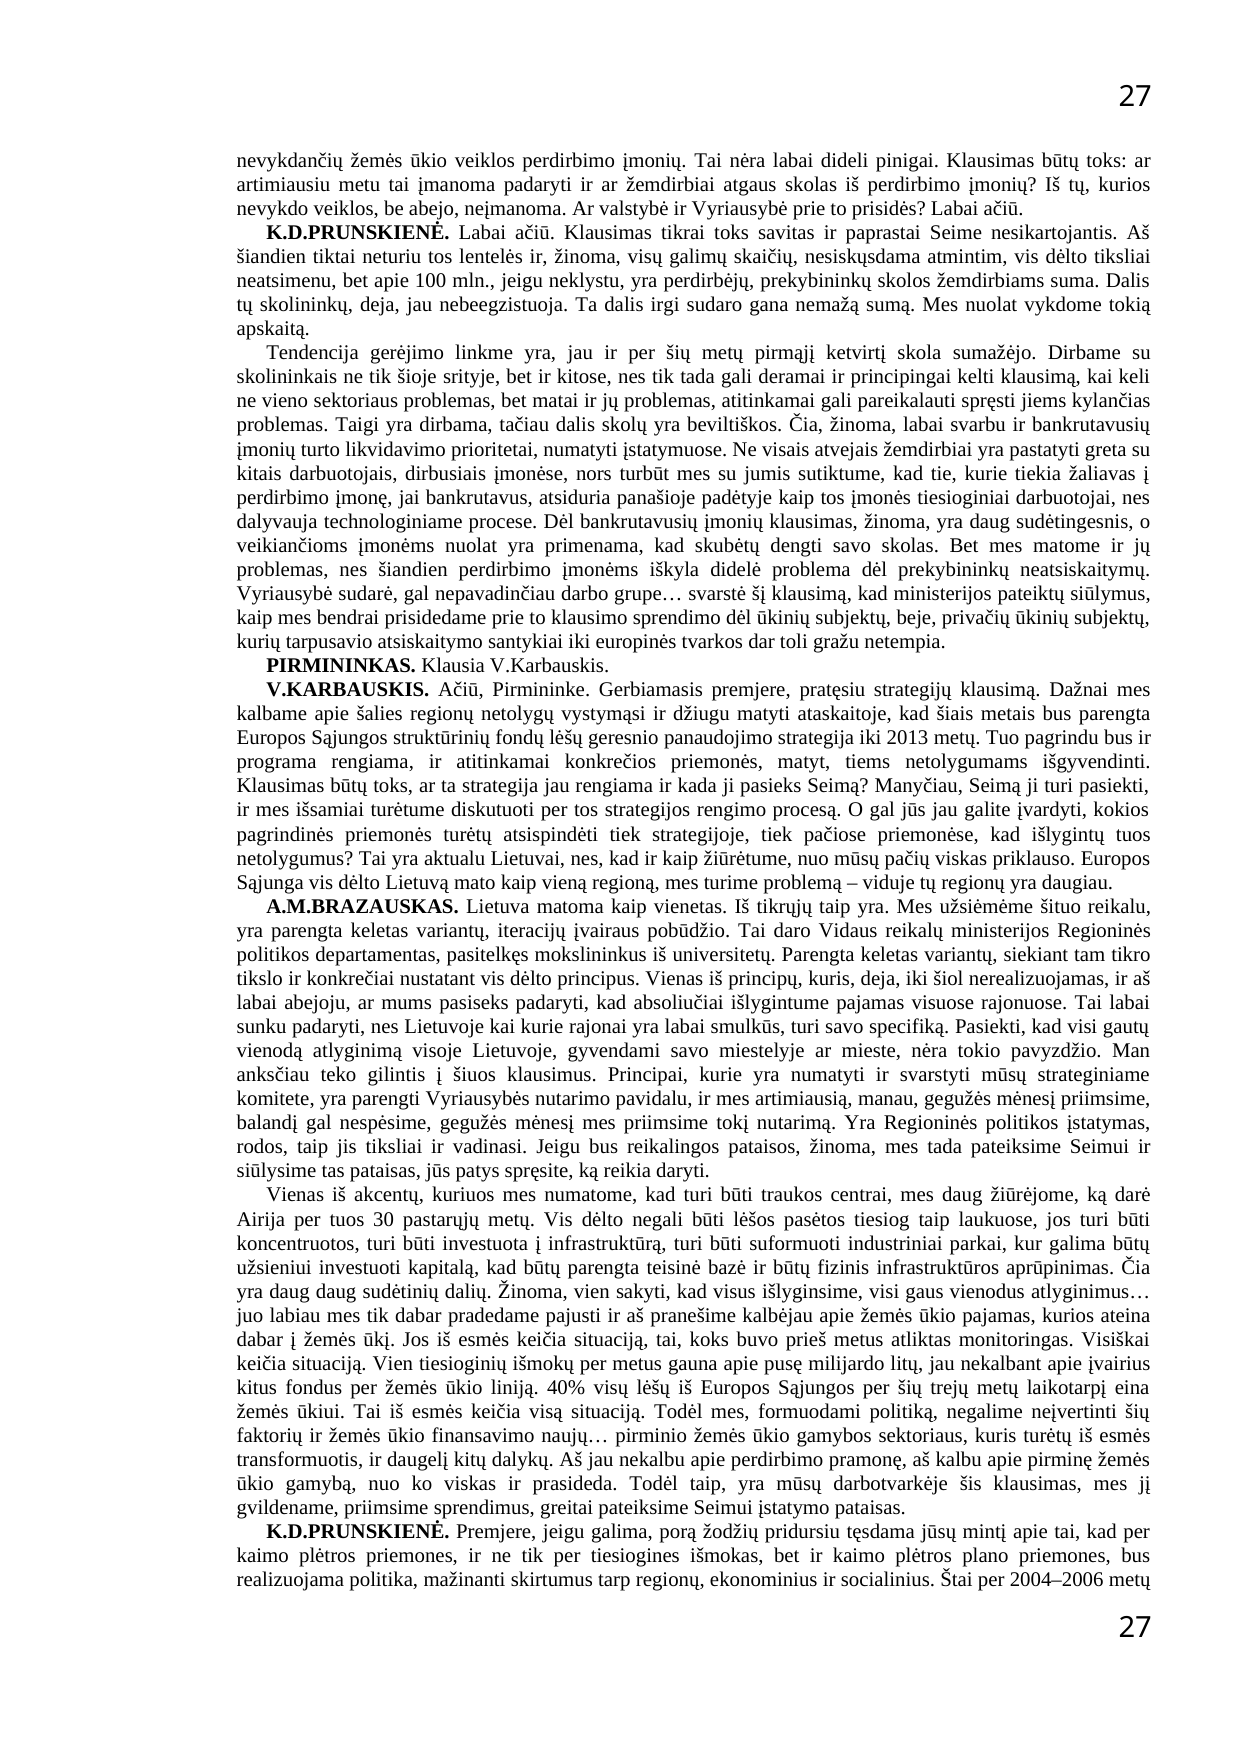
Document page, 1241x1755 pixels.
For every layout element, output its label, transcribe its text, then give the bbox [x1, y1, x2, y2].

text nevykdančių žemės ūkio veiklos perdirbimo įmonių. Tai nėra labai dideli pinigai. Klausimas būtų toks: ar artimiausiu metu tai įmanoma padaryti ir ar žemdirbiai atgaus skolas iš perdirbimo įmonių? Iš tų, kurios nevykdo veiklos, be abejo, neįmanoma. Ar valstybė ir Vyriausybė prie to prisidės? Labai ačiū. [236, 148, 1152, 220]
text A.M.BRAZAUSKAS. Lietuva matoma kaip vienetas. Iš tikrųjų taip yra. Mes užsiėmėme šituo reikalu, yra parengta keletas variantų, iteracijų įvairaus pobūdžio. Tai daro Vidaus reikalų ministerijos Regioninės politikos departamentas, pasitelkęs mokslininkus iš universitetų. Parengta keletas variantų, siekiant tam tikro tikslo ir konkrečiai nustatant vis dėlto principus. Vienas iš principų, kuris, deja, iki šiol nerealizuojamas, ir aš labai abejoju, ar mums pasiseks padaryti, kad absoliučiai išlygintume pajamas visuose rajonuose. Tai labai sunku padaryti, nes Lietuvoje kai kurie rajonai yra labai smulkūs, turi savo specifiką. Pasiekti, kad visi gautų vienodą atlyginimą visoje Lietuvoje, gyvendami savo miestelyje ar mieste, nėra tokio pavyzdžio. Man anksčiau teko gilintis į šiuos klausimus. Principai, kurie yra numatyti ir svarstyti mūsų strateginiame komitete, yra parengti Vyriausybės nutarimo pavidalu, ir mes artimiausią, manau, gegužės mėnesį priimsime, balandį gal nespėsime, gegužės mėnesį mes priimsime tokį nutarimą. Yra Regioninės politikos įstatymas, rodos, taip jis tiksliai ir vadinasi. Jeigu bus reikalingos pataisos, žinoma, mes tada pateiksime Seimui ir siūlysime tas pataisas, jūs patys spręsite, ką reikia daryti. [236, 894, 1152, 1182]
text Vienas iš akcentų, kuriuos mes numatome, kad turi būti traukos centrai, mes daug žiūrėjome, ką darė Airija per tuos 30 pastarųjų metų. Vis dėlto negali būti lėšos pasėtos tiesiog taip laukuose, jos turi būti koncentruotos, turi būti investuota į infrastruktūrą, turi būti suformuoti industriniai parkai, kur galima būtų užsieniui investuoti kapitalą, kad būtų parengta teisinė bazė ir būtų fizinis infrastruktūros aprūpinimas. Čia yra daug daug sudėtinių dalių. Žinoma, vien sakyti, kad visus išlyginsime, visi gaus vienodus atlyginimus… juo labiau mes tik dabar pradedame pajusti ir aš pranešime kalbėjau apie žemės ūkio pajamas, kurios ateina dabar į žemės ūkį. Jos iš esmės keičia situaciją, tai, koks buvo prieš metus atliktas monitoringas. Visiškai keičia situaciją. Vien tiesioginių išmokų per metus gauna apie pusę milijardo litų, jau nekalbant apie įvairius kitus fondus per žemės ūkio liniją. 40% visų lėšų iš Europos Sąjungos per šių trejų metų laikotarpį eina žemės ūkiui. Tai iš esmės keičia visą situaciją. Todėl mes, formuodami politiką, negalime neįvertinti šių faktorių ir žemės ūkio finansavimo naujų… pirminio žemės ūkio gamybos sektoriaus, kuris turėtų iš esmės transformuotis, ir daugelį kitų dalykų. Aš jau nekalbu apie perdirbimo pramonę, aš kalbu apie pirminę žemės ūkio gamybą, nuo ko viskas ir prasideda. Todėl taip, yra mūsų darbotvarkėje šis klausimas, mes jį gvildename, priimsime sprendimus, greitai pateiksime Seimui įstatymo pataisas. [236, 1182, 1152, 1519]
text PIRMININKAS. Klausia V.Karbauskis. [236, 653, 1152, 677]
text V.KARBAUSKIS. Ačiū, Pirmininke. Gerbiamasis premjere, pratęsiu strategijų klausimą. Dažnai mes kalbame apie šalies regionų netolygų vystymąsi ir džiugu matyti ataskaitoje, kad šiais metais bus parengta Europos Sąjungos struktūrinių fondų lėšų geresnio panaudojimo strategija iki 2013 metų. Tuo pagrindu bus ir programa rengiama, ir atitinkamai konkrečios priemonės, matyt, tiems netolygumams išgyvendinti. Klausimas būtų toks, ar ta strategija jau rengiama ir kada ji pasieks Seimą? Manyčiau, Seimą ji turi pasiekti, ir mes išsamiai turėtume diskutuoti per tos strategijos rengimo procesą. O gal jūs jau galite įvardyti, kokios pagrindinės priemonės turėtų atsispindėti tiek strategijoje, tiek pačiose priemonėse, kad išlygintų tuos netolygumus? Tai yra aktualu Lietuvai, nes, kad ir kaip žiūrėtume, nuo mūsų pačių viskas priklauso. Europos Sąjunga vis dėlto Lietuvą mato kaip vieną regioną, mes turime problemą – viduje tų regionų yra daugiau. [236, 677, 1152, 894]
text K.D.PRUNSKIENĖ. Premjere, jeigu galima, porą žodžių pridursiu tęsdama jūsų mintį apie tai, kad per kaimo plėtros priemones, ir ne tik per tiesiogines išmokas, bet ir kaimo plėtros plano priemones, bus realizuojama politika, mažinanti skirtumus tarp regionų, ekonominius ir socialinius. Štai per 2004–2006 metų [236, 1519, 1152, 1591]
text K.D.PRUNSKIENĖ. Labai ačiū. Klausimas tikrai toks savitas ir paprastai Seime nesikartojantis. Aš šiandien tiktai neturiu tos lentelės ir, žinoma, visų galimų skaičių, nesiskųsdama atmintim, vis dėlto tiksliai neatsimenu, bet apie 100 mln., jeigu neklystu, yra perdirbėjų, prekybininkų skolos žemdirbiams suma. Dalis tų skolininkų, deja, jau nebeegzistuoja. Ta dalis irgi sudaro gana nemažą sumą. Mes nuolat vykdome tokią apskaitą. [236, 220, 1152, 340]
text Tendencija gerėjimo linkme yra, jau ir per šių metų pirmąjį ketvirtį skola sumažėjo. Dirbame su skolininkais ne tik šioje srityje, bet ir kitose, nes tik tada gali deramai ir principingai kelti klausimą, kai keli ne vieno sektoriaus problemas, bet matai ir jų problemas, atitinkamai gali pareikalauti spręsti jiems kylančias problemas. Taigi yra dirbama, tačiau dalis skolų yra beviltiškos. Čia, žinoma, labai svarbu ir bankrutavusių įmonių turto likvidavimo prioritetai, numatyti įstatymuose. Ne visais atvejais žemdirbiai yra pastatyti greta su kitais darbuotojais, dirbusiais įmonėse, nors turbūt mes su jumis sutiktume, kad tie, kurie tiekia žaliavas į perdirbimo įmonę, jai bankrutavus, atsiduria panašioje padėtyje kaip tos įmonės tiesioginiai darbuotojai, nes dalyvauja technologiniame procese. Dėl bankrutavusių įmonių klausimas, žinoma, yra daug sudėtingesnis, o veikiančioms įmonėms nuolat yra primenama, kad skubėtų dengti savo skolas. Bet mes matome ir jų problemas, nes šiandien perdirbimo įmonėms iškyla didelė problema dėl prekybininkų neatsiskaitymų. Vyriausybė sudarė, gal nepavadinčiau darbo grupe… svarstė šį klausimą, kad ministerijos pateiktų siūlymus, kaip mes bendrai prisidedame prie to klausimo sprendimo dėl ūkinių subjektų, beje, privačių ūkinių subjektų, kurių tarpusavio atsiskaitymo santykiai iki europinės tvarkos dar toli gražu netempia. [236, 340, 1152, 653]
